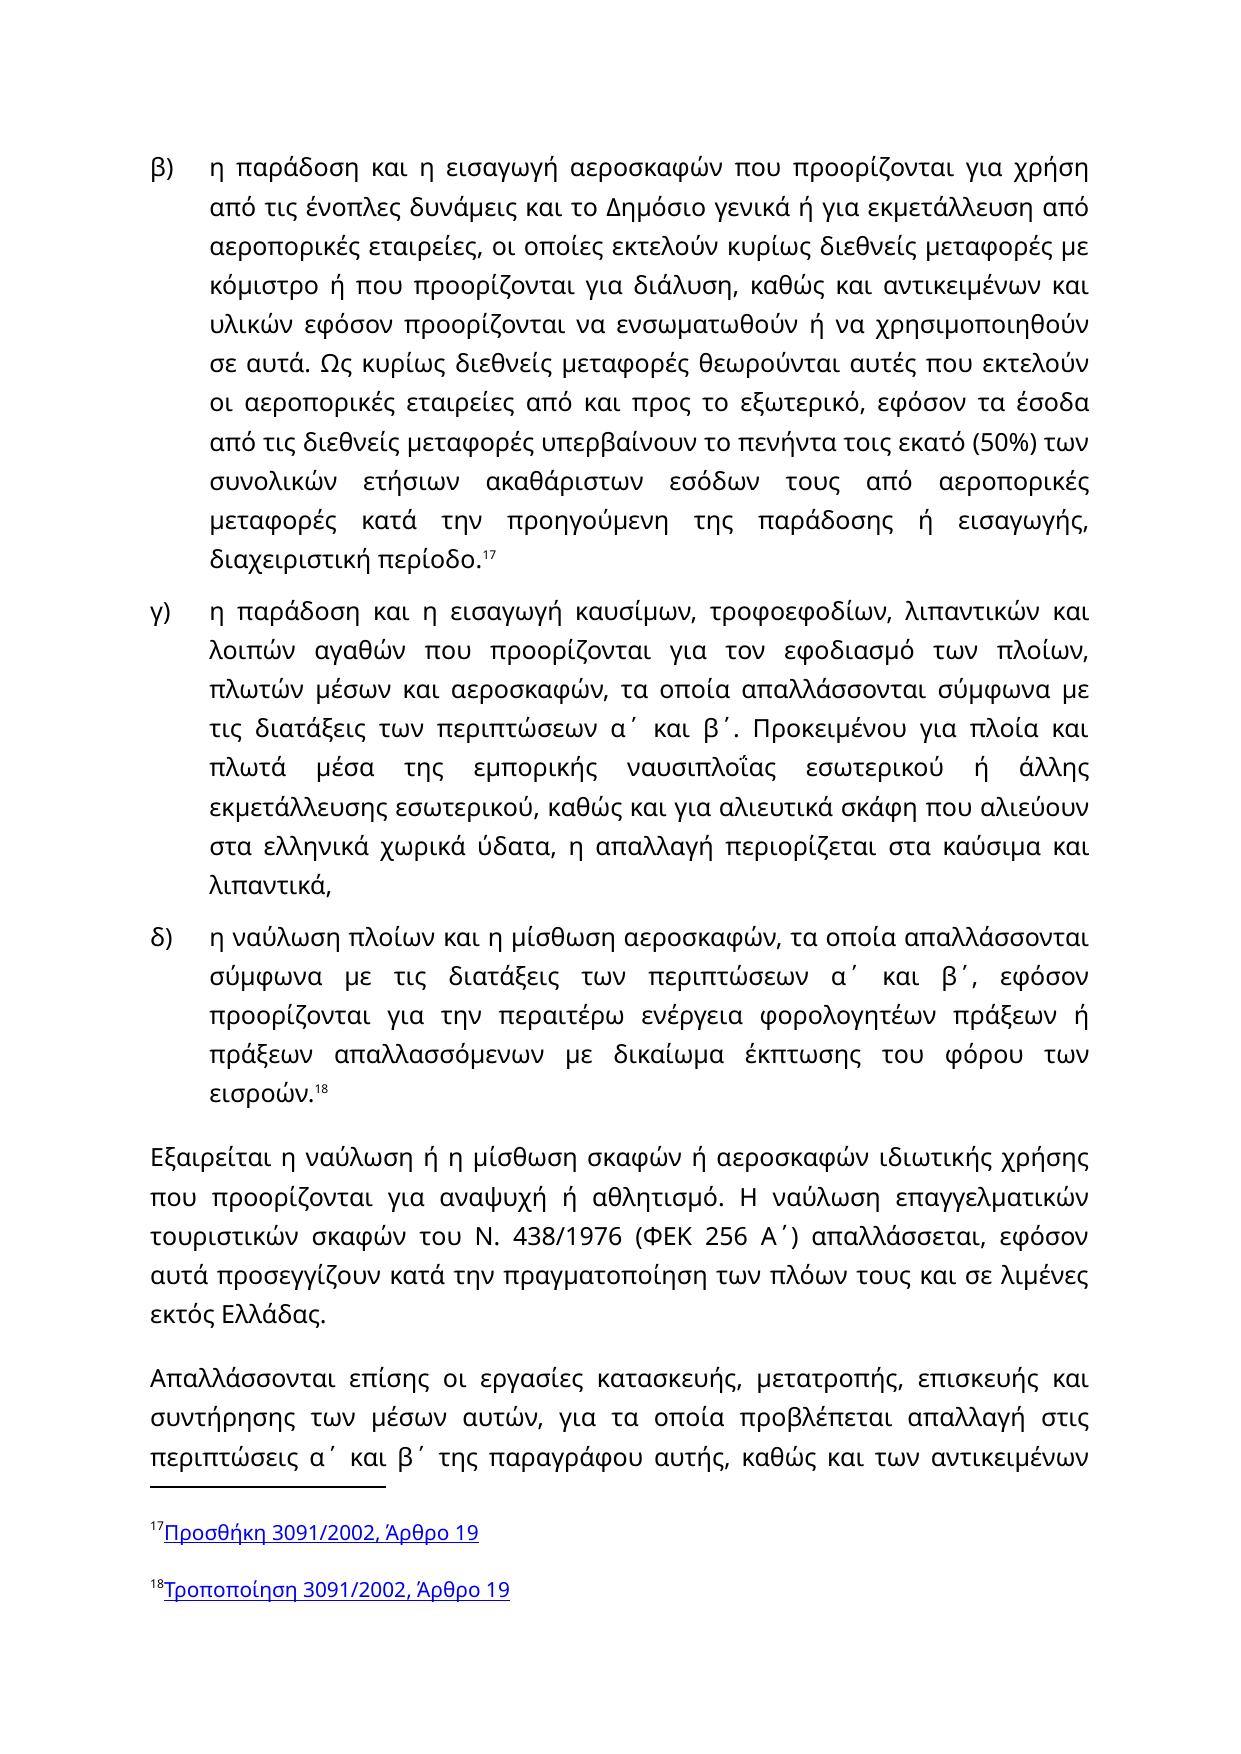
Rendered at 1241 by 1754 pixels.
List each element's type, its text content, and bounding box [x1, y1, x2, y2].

list γ) η παράδοση και η εισαγωγή καυσίμων, τροφοεφοδίων, λιπαντικών και λοιπών αγαθών που προορίζονται για τον εφοδιασμό των πλοίων, πλωτών μέσων και αεροσκαφών, τα οποία απαλλάσσονται σύμφωνα με τις διατάξεις των περιπτώσεων α΄ και β΄. Προκειμένου για πλοία και πλωτά μέσα της εμπορικής ναυσιπλοΐας εσωτερικού ή άλλης εκμετάλλευσης εσωτερικού, καθώς και για αλιευτικά σκάφη που αλιεύουν στα ελληνικά χωρικά ύδατα, η απαλλαγή περιορίζεται στα καύσιμα και λιπαντικά, [150, 593, 1090, 902]
text Απαλλάσσονται επίσης οι εργασίες κατασκευής, μετατροπής, επισκευής και συντήρησης των μέσων αυτών, για τα οποία προβλέπεται απαλλαγή στις περιπτώσεις α΄ και β΄ της παραγράφου αυτής, καθώς και των αντικειμένων [150, 1361, 1090, 1473]
text Εξαιρείται η ναύλωση ή η μίσθωση σκαφών ή αεροσκαφών ιδιωτικής χρήσης που προορίζονται για αναψυχή ή αθλητισμό. Η ναύλωση επαγγελματικών τουριστικών σκαφών του Ν. 438/1976 (ΦΕΚ 256 Α΄) απαλλάσσεται, εφόσον αυτά προσεγγίζουν κατά την πραγματοποίηση των πλόων τους και σε λιμένες εκτός Ελλάδας. [150, 1140, 1090, 1331]
list δ) η ναύλωση πλοίων και η μίσθωση αεροσκαφών, τα οποία απαλλάσσονται σύμφωνα με τις διατάξεις των περιπτώσεων α΄ και β΄, εφόσον προορίζονται για την περαιτέρω ενέργεια φορολογητέων πράξεων ή πράξεων απαλλασσόμενων με δικαίωμα έκπτωσης του φόρου των εισροών. [150, 919, 1090, 1110]
text Τροποποίηση 3091/2002, Άρθρο 19 [150, 1576, 1090, 1604]
text Προσθήκη 3091/2002, Άρθρο 19 [150, 1518, 1090, 1546]
list β) η παράδοση και η εισαγωγή αεροσκαφών που προορίζονται για χρήση από τις ένοπλες δυνάμεις και το Δημόσιο γενικά ή για εκμετάλλευση από αεροπορικές εταιρείες, οι οποίες εκτελούν κυρίως διεθνείς μεταφορές με κόμιστρο ή που προορίζονται για διάλυση, καθώς και αντικειμένων και υλικών εφόσον προορίζονται να ενσωματωθούν ή να χρησιμοποιηθούν σε αυτά. Ως κυρίως διεθνείς μεταφορές θεωρούνται αυτές που εκτελούν οι αεροπορικές εταιρείες από και προς το εξωτερικό, εφόσον τα έσοδα από τις διεθνείς μεταφορές υπερβαίνουν το πενήντα τοις εκατό (50%) των συνολικών ετήσιων ακαθάριστων εσόδων τους από αεροπορικές μεταφορές κατά την προηγούμενη της παράδοσης ή εισαγωγής, διαχειριστική περίοδο. [150, 150, 1090, 576]
